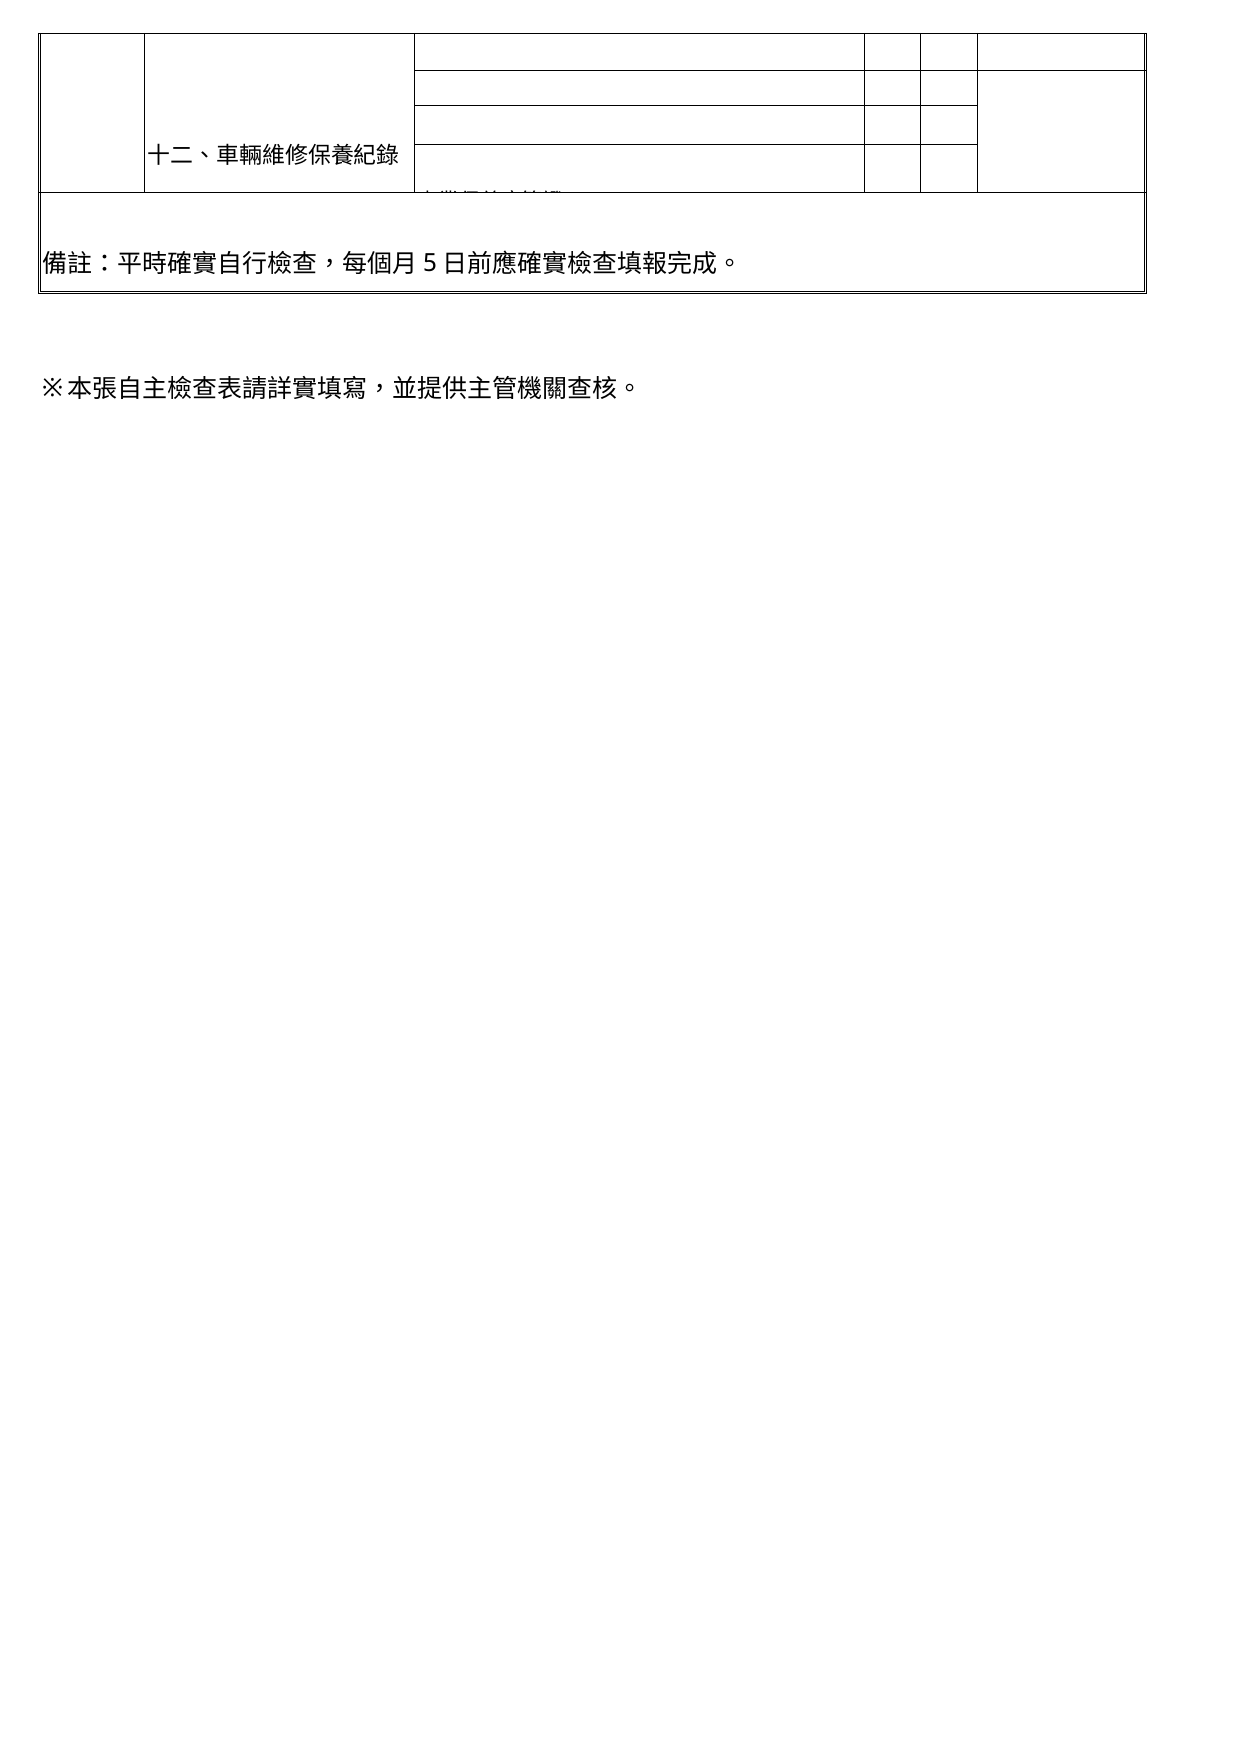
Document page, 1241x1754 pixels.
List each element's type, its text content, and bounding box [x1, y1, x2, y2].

table_cell 車輛維修保養紀錄是否保存二年以上。 [415, 71, 864, 104]
table_cell □ [865, 34, 920, 69]
text ※本張自主檢查表請詳實填寫，並提供主管機關查核。 [37, 345, 1199, 408]
table_cell □ [921, 71, 977, 104]
table_cell 專業保養廠簽證。 [415, 145, 864, 192]
table_cell □ [921, 145, 977, 192]
table_cell 出車前是否實施車輛安全檢查並有紀錄可查。 [415, 106, 864, 144]
table_cell □ [921, 34, 977, 69]
table_cell 備註：平時確實自行檢查，每個月5日前應確實檢查填報完成。 [41, 193, 1144, 283]
table_cell [978, 71, 1144, 192]
table_cell [978, 34, 1144, 69]
table_cell 所屬車輛是否有定期保養。 [415, 34, 864, 69]
table_cell □ [865, 145, 920, 192]
table_cell [41, 34, 144, 192]
table_cell □ [921, 106, 977, 144]
table_cell 十二、車輛維修保養紀錄 [145, 34, 414, 192]
table_cell □ [865, 71, 920, 104]
table_cell □ [865, 106, 920, 144]
table_cell [41, 283, 1144, 291]
